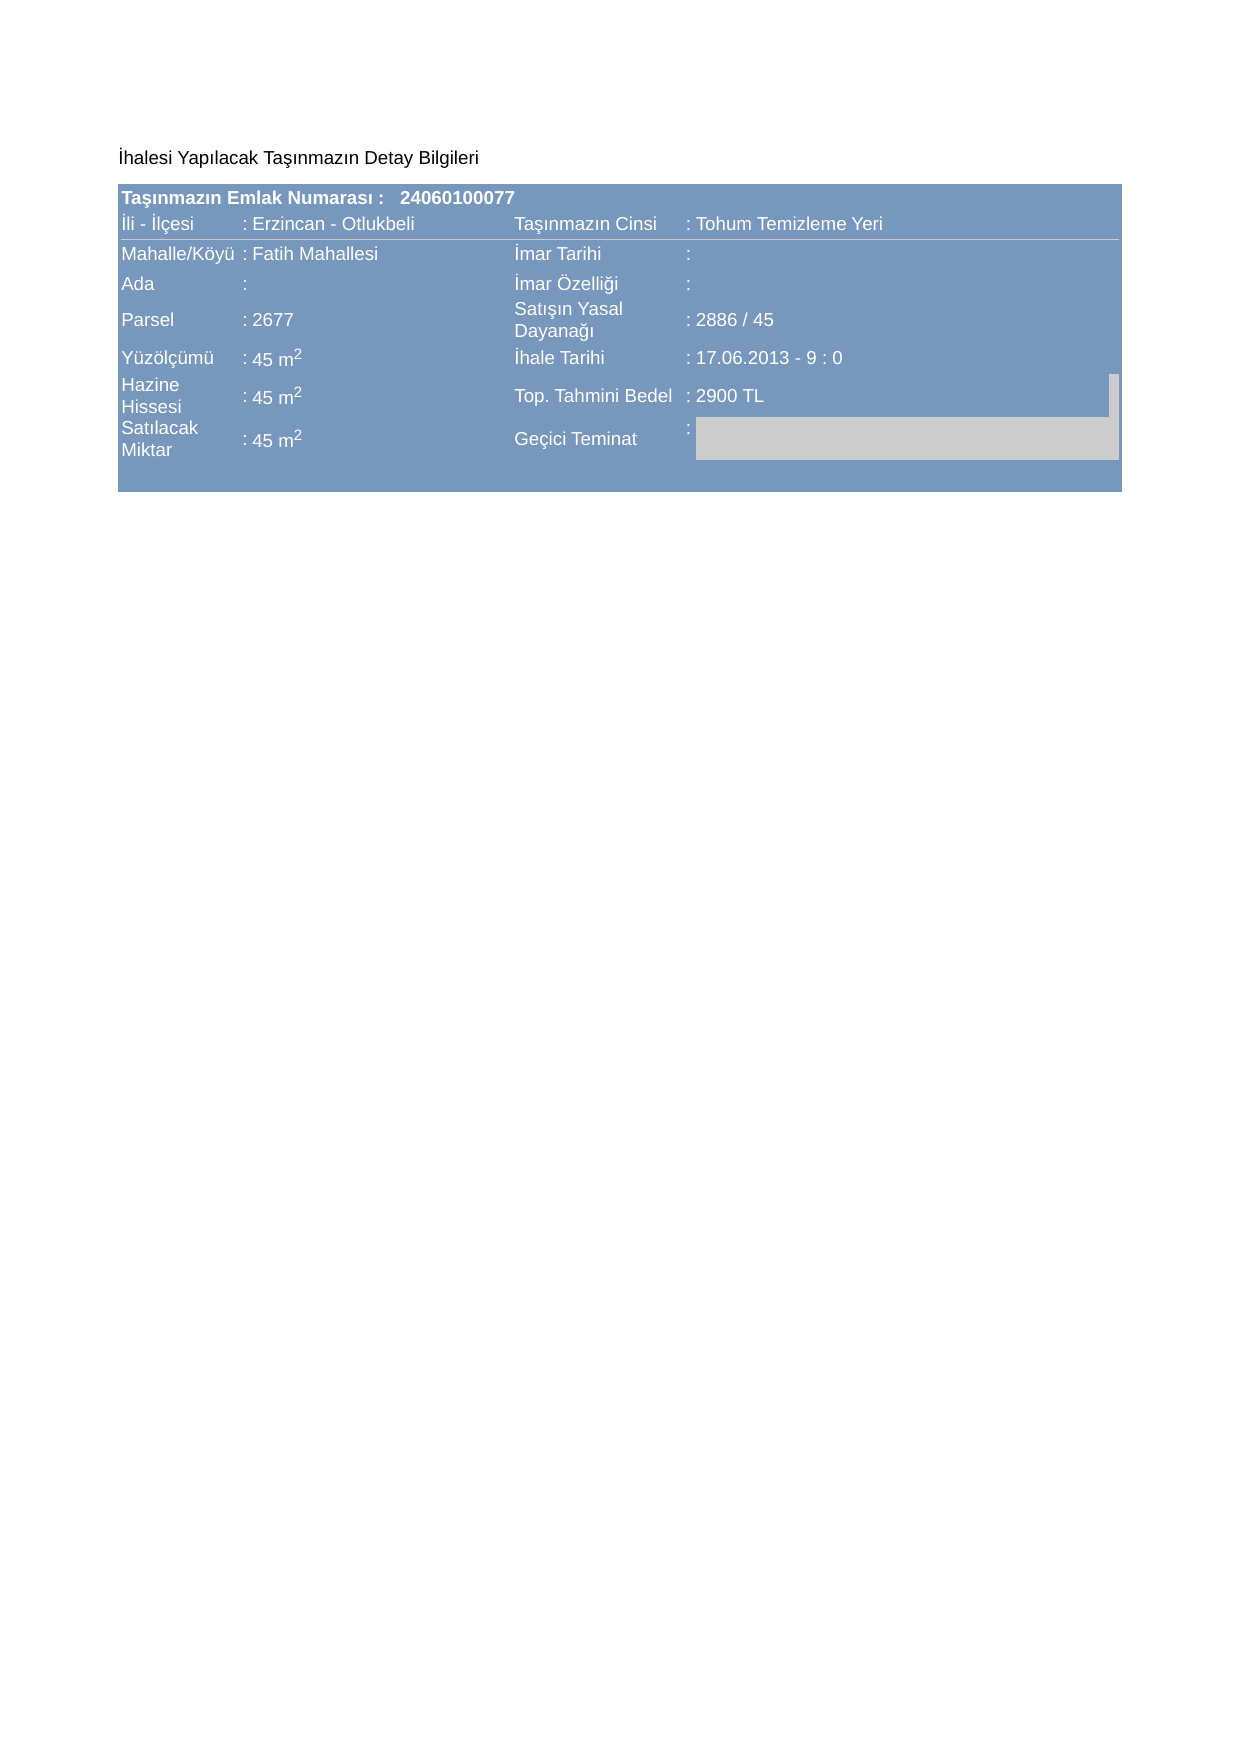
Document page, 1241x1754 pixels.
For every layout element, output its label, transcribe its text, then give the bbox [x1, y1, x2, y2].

table_cell Parsel [121, 298, 242, 341]
table_header Taşınmazın Cinsi [514, 208, 686, 239]
table_cell [696, 240, 1119, 268]
table_header Tohum Temizleme Yeri [696, 208, 1119, 239]
table_cell : [242, 298, 252, 341]
table_cell [504, 417, 514, 460]
table_cell İmar Özelliği [514, 268, 686, 298]
table_cell : [242, 240, 252, 268]
table_cell Hazine Hissesi [121, 374, 242, 417]
table_cell [504, 298, 514, 341]
table_cell Geçici Teminat [514, 417, 686, 460]
table_cell : [242, 341, 252, 374]
table_cell [252, 268, 504, 298]
table_cell 45 m2 [252, 374, 504, 417]
table_header Erzincan - Otlukbeli [252, 208, 504, 239]
table_header [504, 208, 514, 239]
table_cell [696, 268, 1119, 298]
table_cell [504, 240, 514, 268]
table_cell [1109, 374, 1119, 417]
table_cell [118, 492, 1122, 502]
table_cell [118, 531, 1122, 536]
table_cell 45 m2 [252, 417, 504, 460]
table_header [121, 171, 1119, 176]
table_header İli - İlçesi [121, 208, 242, 239]
table_cell [504, 268, 514, 298]
table_cell 17.06.2013 - 9 : 0 [696, 341, 1119, 374]
table_cell : [686, 417, 696, 460]
table_cell : [242, 268, 252, 298]
table_cell : [686, 240, 696, 268]
table_cell [504, 341, 514, 374]
table_cell Top. Tahmini Bedel [514, 374, 686, 417]
table_cell İhale Tarihi [514, 341, 686, 374]
table_cell : [686, 341, 696, 374]
table_header [118, 502, 1122, 531]
table_header İhalesi Yapılacak Taşınmazın Detay Bilgileri [118, 147, 1122, 169]
table_cell : [686, 268, 696, 298]
table_cell 2900 TL [696, 374, 1109, 417]
table_cell 2886 / 45 [696, 298, 1119, 341]
table_cell : [242, 417, 252, 460]
table_cell 45 m2 [252, 341, 504, 374]
table_cell Satışın Yasal Dayanağı [514, 298, 686, 341]
table_header [118, 169, 1122, 184]
table_cell Fatih Mahallesi [252, 240, 504, 268]
table_cell Yüzölçümü [121, 341, 242, 374]
table_cell Mahalle/Köyü [121, 240, 242, 268]
table_header : [242, 208, 252, 239]
table_cell [504, 374, 514, 417]
table_cell 2677 [252, 298, 504, 341]
table_cell İmar Tarihi [514, 240, 686, 268]
table_cell Taşınmazın Emlak Numarası : 24060100077 [118, 184, 1122, 492]
table_cell : [686, 374, 696, 417]
table_cell Satılacak Miktar [121, 417, 242, 460]
table_cell [696, 417, 1119, 460]
table_cell : [686, 298, 696, 341]
table_cell : [242, 374, 252, 417]
table_header : [686, 208, 696, 239]
table_cell Ada [121, 268, 242, 298]
